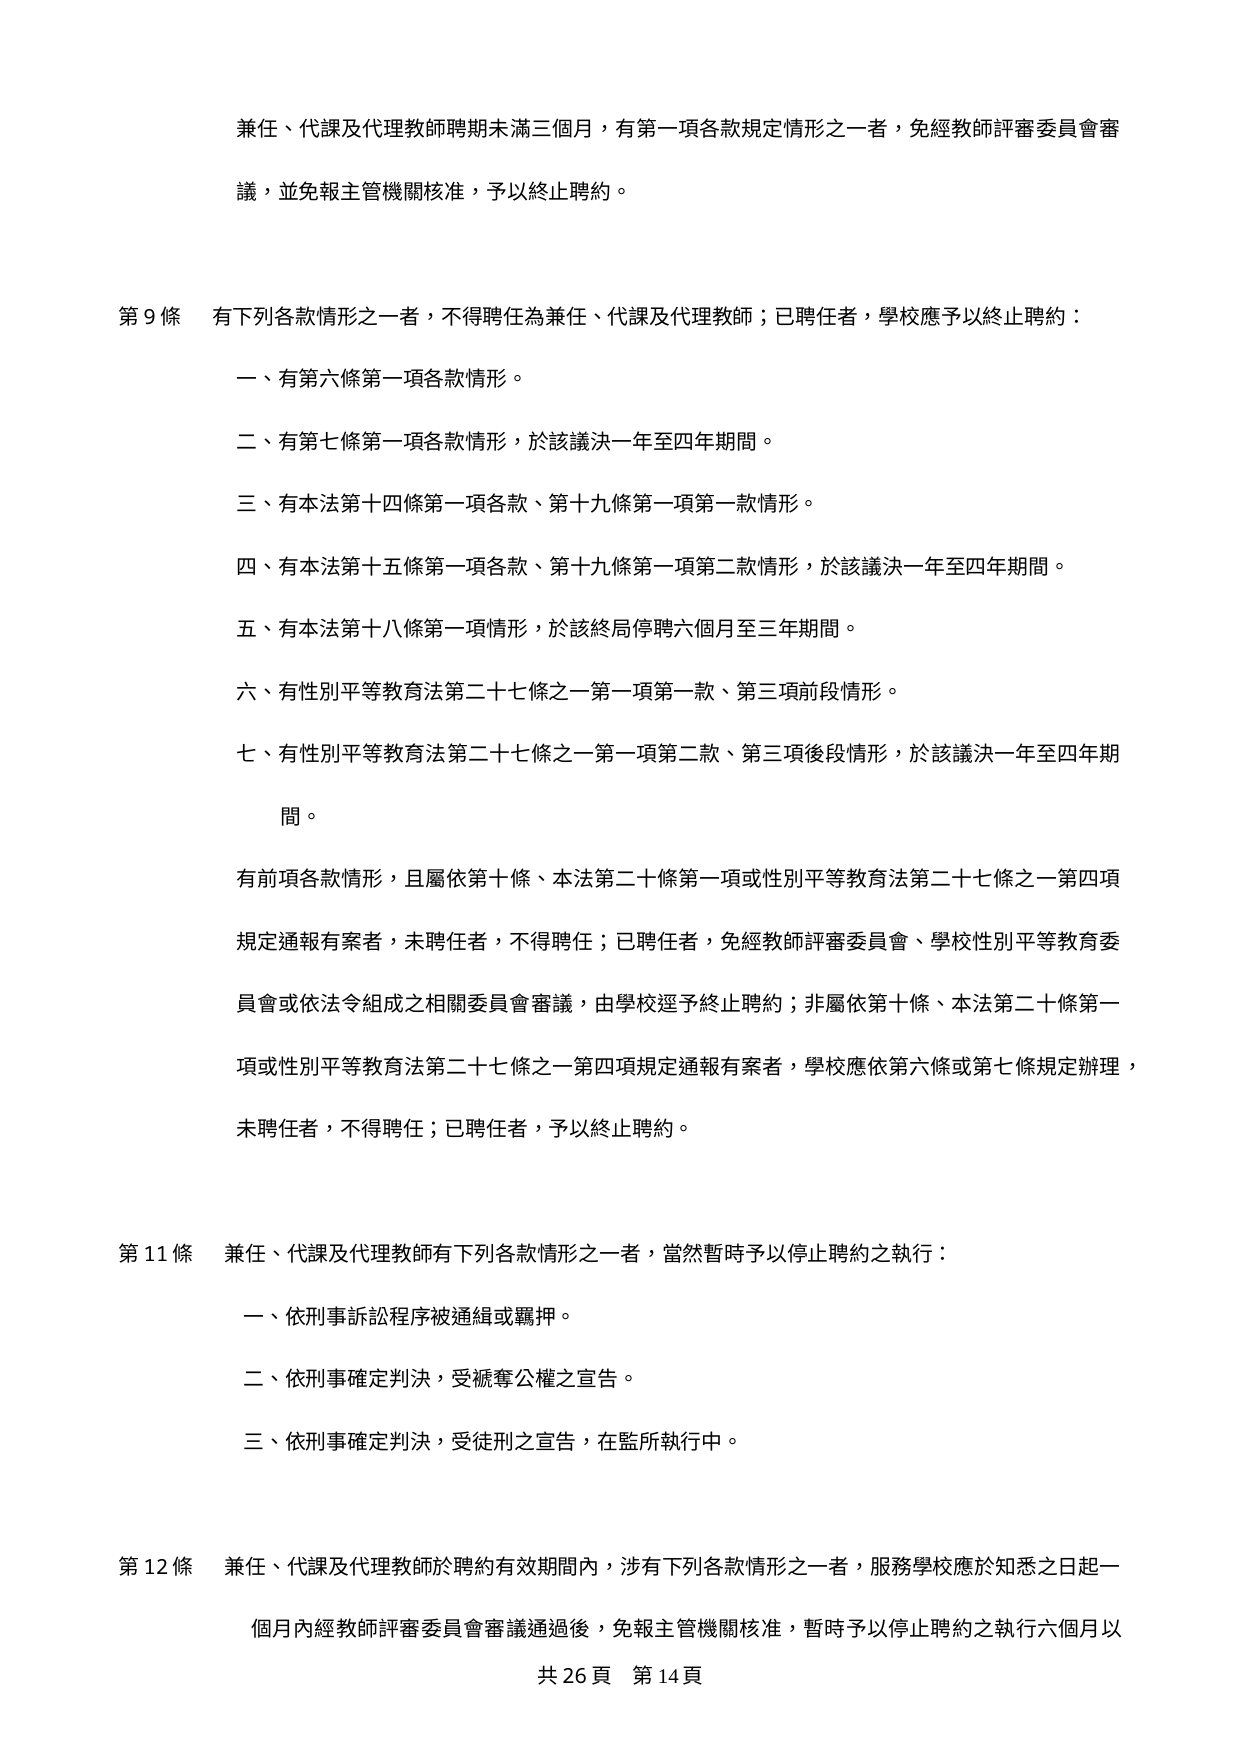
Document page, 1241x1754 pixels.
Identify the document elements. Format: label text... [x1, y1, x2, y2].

text 第9條 有下列各款情形之一者，不得聘任為兼任、代課及代理教師；已聘任者，學校應予以終止聘約： [118, 273, 1122, 336]
text 二、依刑事確定判決，受褫奪公權之宣告。 [218, 1336, 1122, 1398]
text 五、有本法第十八條第一項情形，於該終局停聘六個月至三年期間。 [236, 586, 1122, 648]
text 第12條 兼任、代課及代理教師於聘約有效期間內，涉有下列各款情形之一者，服務學校應於知悉之日起一個月內經教師評審委員會審議通過後，免報主管機關核准，暫時予以停止聘約之執行六個月以 [118, 1523, 1122, 1648]
text 一、依刑事訴訟程序被通緝或羈押。 [218, 1273, 1122, 1336]
text 二、有第七條第一項各款情形，於該議決一年至四年期間。 [236, 398, 1122, 461]
text 一、有第六條第一項各款情形。 [236, 336, 1122, 398]
text 七、有性別平等教育法第二十七條之一第一項第二款、第三項後段情形，於該議決一年至四年期間。 [236, 711, 1122, 836]
text 兼任、代課及代理教師聘期未滿三個月，有第一項各款規定情形之一者，免經教師評審委員會審議，並免報主管機關核准，予以終止聘約。 [236, 86, 1122, 211]
text 三、依刑事確定判決，受徒刑之宣告，在監所執行中。 [218, 1398, 1122, 1461]
text 三、有本法第十四條第一項各款、第十九條第一項第一款情形。 [236, 461, 1122, 523]
text 六、有性別平等教育法第二十七條之一第一項第一款、第三項前段情形。 [236, 648, 1122, 711]
text 有前項各款情形，且屬依第十條、本法第二十條第一項或性別平等教育法第二十七條之一第四項規定通報有案者，未聘任者，不得聘任；已聘任者，免經教師評審委員會、學校性別平等教育委員會或依法令組成之相關委員會審議，由學校逕予終止聘約；非屬依第十條、本法第二十條第一項或性別平等教育法第二十七條之一第四項規定通報有案者，學校應依第六條或第七條規定辦理，未聘任者，不得聘任；已聘任者，予以終止聘約。 [236, 836, 1122, 1148]
text 第11條 兼任、代課及代理教師有下列各款情形之一者，當然暫時予以停止聘約之執行： [118, 1211, 1122, 1273]
text 四、有本法第十五條第一項各款、第十九條第一項第二款情形，於該議決一年至四年期間。 [236, 523, 1122, 586]
